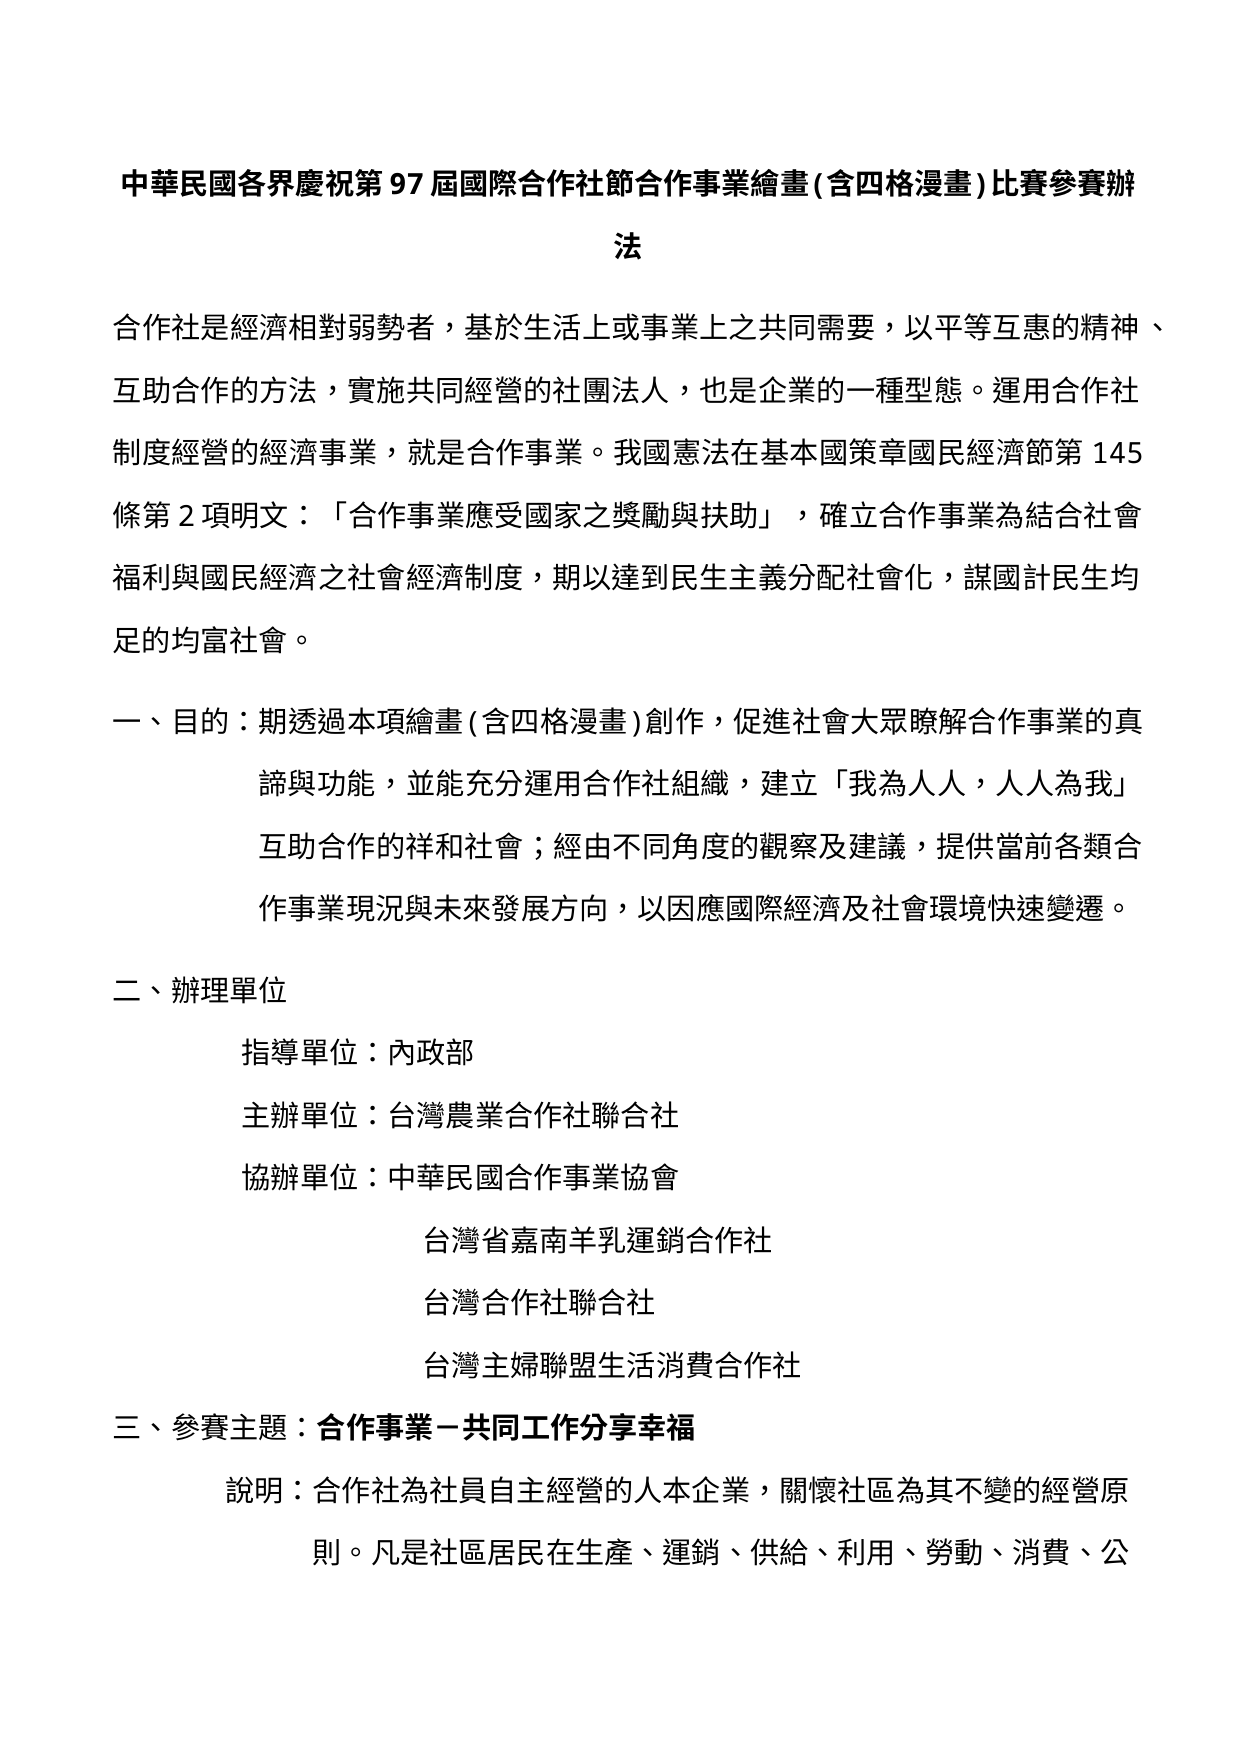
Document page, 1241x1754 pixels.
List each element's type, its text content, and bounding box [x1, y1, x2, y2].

text 指導單位：內政部 [241, 1009, 1144, 1072]
text 中華民國各界慶祝第97屆國際合作社節合作事業繪畫(含四格漫畫)比賽參賽辦法 [112, 140, 1144, 265]
text 台灣省嘉南羊乳運銷合作社 [212, 1197, 1144, 1259]
text 二、辦理單位 [112, 947, 1144, 1009]
text 台灣主婦聯盟生活消費合作社 [212, 1322, 1144, 1384]
text 協辦單位：中華民國合作事業協會 [241, 1134, 1144, 1197]
text 三、參賽主題：合作事業－共同工作分享幸福 [112, 1384, 1144, 1447]
text 台灣合作社聯合社 [212, 1259, 1144, 1322]
text 主辦單位：台灣農業合作社聯合社 [241, 1072, 1144, 1134]
text 合作社是經濟相對弱勢者，基於生活上或事業上之共同需要，以平等互惠的精神、互助合作的方法，實施共同經營的社團法人，也是企業的一種型態。運用合作社制度經營的經濟事業，就是合作事業。我國憲法在基本國策章國民經濟節第145條第2項明文：「合作事業應受國家之獎勵與扶助」，確立合作事業為結合社會福利與國民經濟之社會經濟制度，期以達到民生主義分配社會化，謀國計民生均足的均富社會。 [112, 284, 1144, 659]
text 一、目的：期透過本項繪畫(含四格漫畫)創作，促進社會大眾瞭解合作事業的真諦與功能，並能充分運用合作社組織，建立「我為人人，人人為我」互助合作的祥和社會；經由不同角度的觀察及建議，提供當前各類合作事業現況與未來發展方向，以因應國際經濟及社會環境快速變遷。 [112, 678, 1144, 928]
text 說明：合作社為社員自主經營的人本企業，關懷社區為其不變的經營原則。凡是社區居民在生產、運銷、供給、利用、勞動、消費、公 [225, 1447, 1144, 1572]
